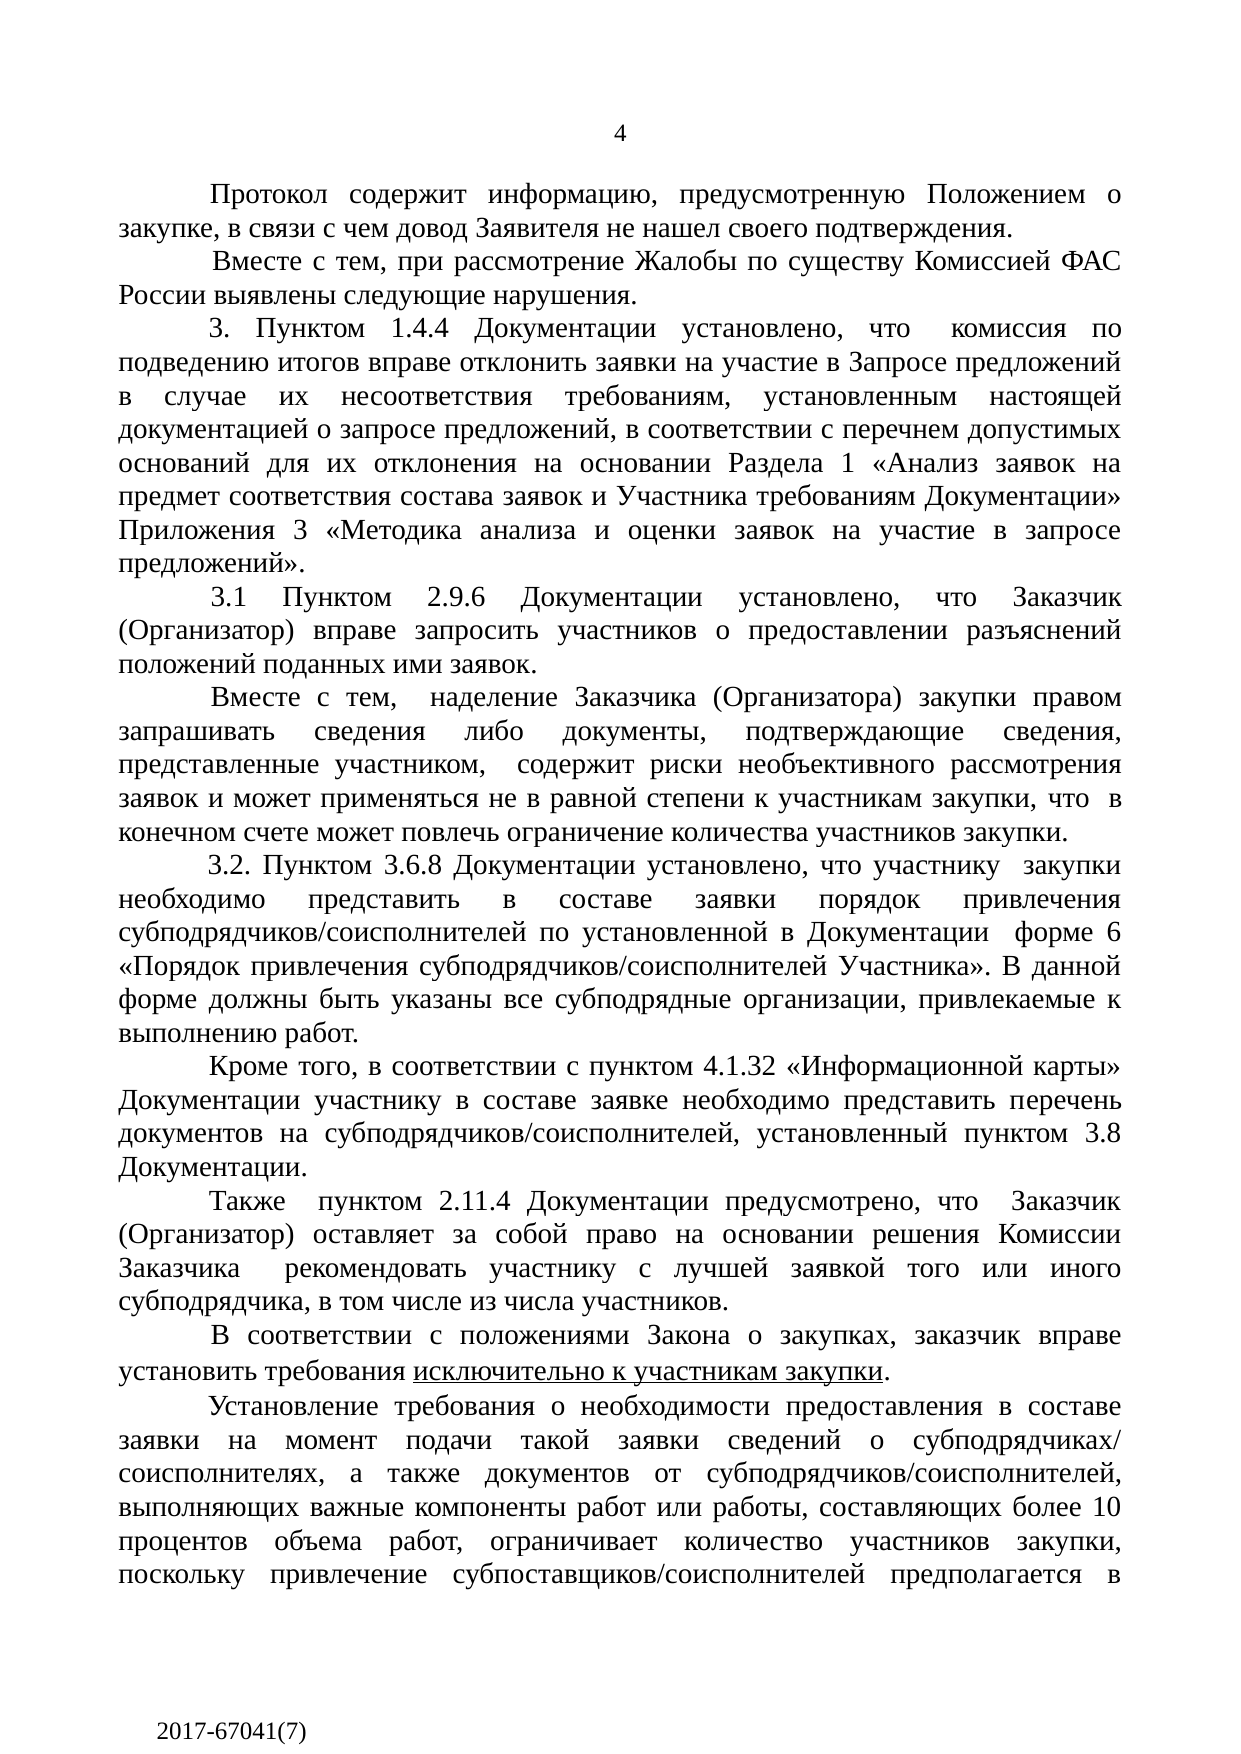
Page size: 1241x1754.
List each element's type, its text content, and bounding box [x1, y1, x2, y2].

text Протокол содержит информацию, предусмотренную Положением о закупке, в связи с чем довод Заявителя не нашел своего подтверждения. [118, 176, 1122, 243]
text Также пунктом 2.11.4 Документации предусмотрено, что Заказчик (Организатор) оставляет за собой право на основании решения Комиссии Заказчика рекомендовать участнику с лучшей заявкой того или иного субподрядчика, в том числе из числа участников. [118, 1183, 1122, 1317]
text Кроме того, в соответствии с пунктом 4.1.32 «Информационной карты» Документации участнику в составе заявке необходимо представить перечень документов на субподрядчиков/соисполнителей, установленный пунктом 3.8 Документации. [118, 1048, 1122, 1183]
text Вместе с тем, наделение Заказчика (Организатора) закупки правом запрашивать сведения либо документы, подтверждающие сведения, представленные участником, содержит риски необъективного рассмотрения заявок и может применяться не в равной степени к участникам закупки, что в конечном счете может повлечь ограничение количества участников закупки. [118, 679, 1122, 847]
text 3. Пунктом 1.4.4 Документации установлено, что комиссия по подведению итогов вправе отклонить заявки на участие в Запросе предложений в случае их несоответствия требованиям, установленным настоящей документацией о запросе предложений, в соответствии с перечнем допустимых оснований для их отклонения на основании Раздела 1 «Анализ заявок на предмет соответствия состава заявок и Участника требованиям Документации» Приложения 3 «Методика анализа и оценки заявок на участие в запросе предложений». [118, 311, 1122, 579]
text В соответствии с положениями Закона о закупках, заказчик вправе установить требования исключительно к участникам закупки. [118, 1317, 1122, 1386]
text Вместе с тем, при рассмотрение Жалобы по существу Комиссией ФАС России выявлены следующие нарушения. [118, 243, 1122, 311]
text 3.2. Пунктом 3.6.8 Документации установлено, что участнику закупки необходимо представить в составе заявки порядок привлечения субподрядчиков/соисполнителей по установленной в Документации форме 6 «Порядок привлечения субподрядчиков/соисполнителей Участника». В данной форме должны быть указаны все субподрядные организации, привлекаемые к выполнению работ. [118, 847, 1122, 1048]
text Установление требования о необходимости предоставления в составе заявки на момент подачи такой заявки сведений о субподрядчиках/ соисполнителях, а также документов от субподрядчиков/соисполнителей, выполняющих важные компоненты работ или работы, составляющих более 10 процентов объема работ, ограничивает количество участников закупки, поскольку привлечение субпоставщиков/соисполнителей предполагается в [118, 1388, 1122, 1590]
text 3.1 Пунктом 2.9.6 Документации установлено, что Заказчик (Организатор) вправе запросить участников о предоставлении разъяснений положений поданных ими заявок. [118, 579, 1122, 679]
